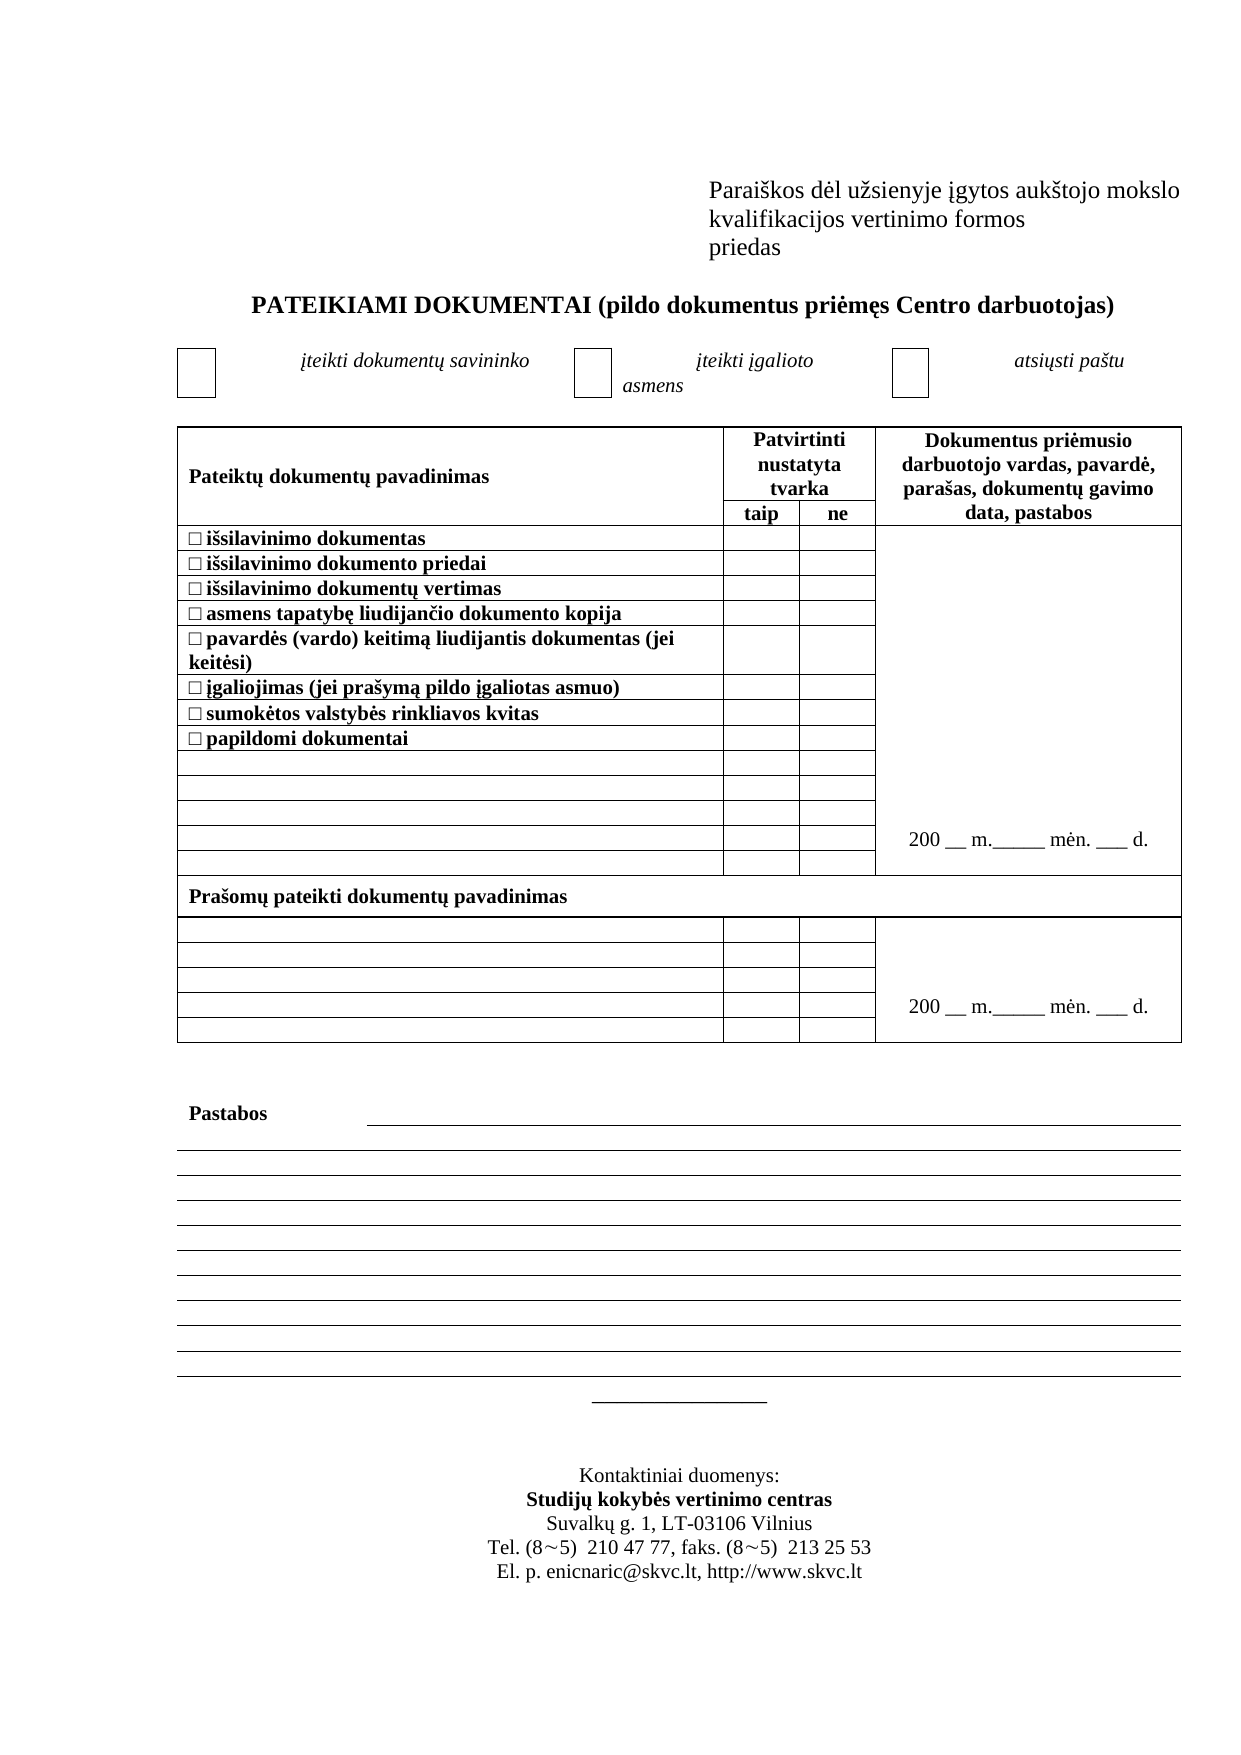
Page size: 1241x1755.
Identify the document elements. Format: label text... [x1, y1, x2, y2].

table_cell [178, 1018, 723, 1042]
table_cell [178, 851, 723, 875]
table_cell [800, 968, 875, 992]
text Suvalkų g. 1, LT-03106 Vilnius [177, 1511, 1181, 1535]
table_cell [178, 943, 723, 967]
table_cell [724, 551, 799, 575]
table_cell [177, 1326, 1181, 1351]
table_cell [178, 918, 723, 942]
table_cell [800, 700, 875, 724]
table_cell [724, 751, 799, 775]
table_header [178, 349, 215, 397]
table_cell □ išsilavinimo dokumentas [178, 526, 723, 550]
text El. p. enicnaric@skvc.lt, http://www.skvc.lt [177, 1559, 1181, 1583]
text Tel. (85) 210 47 77, faks. (85) 213 25 53 [177, 1535, 1181, 1559]
table_cell [178, 968, 723, 992]
table_cell [724, 801, 799, 825]
table_cell [177, 1301, 1181, 1325]
table_cell Prašomų pateikti dokumentų pavadinimas [178, 876, 1181, 916]
table_cell [800, 801, 875, 825]
table_cell [177, 1276, 1181, 1300]
table_cell [178, 751, 723, 775]
text ______________ [177, 1377, 1181, 1405]
table_header įteikti įgalioto asmens [612, 348, 892, 397]
text Kontaktiniai duomenys: [177, 1463, 1181, 1487]
text Studijų kokybės vertinimo centras [177, 1487, 1181, 1511]
table_cell [800, 993, 875, 1017]
table_cell □ išsilavinimo dokumentų vertimas [178, 576, 723, 600]
table_cell [724, 700, 799, 724]
table_header atsiųsti paštu [929, 348, 1181, 397]
table_cell [724, 675, 799, 699]
table_cell [177, 1251, 1181, 1275]
table_cell [178, 826, 723, 850]
table_cell [177, 1226, 1181, 1250]
table_cell [724, 576, 799, 600]
table_cell □ papildomi dokumentai [178, 726, 723, 749]
text priedas [177, 232, 1181, 261]
table_cell [177, 1176, 1181, 1200]
table_header Pateiktų dokumentų pavadinimas [178, 428, 723, 525]
table_cell [800, 918, 875, 942]
table_cell □ įgaliojimas (jei prašymą pildo įgaliotas asmuo) [178, 675, 723, 699]
table_cell □ išsilavinimo dokumento priedai [178, 551, 723, 575]
table_cell [724, 776, 799, 800]
table_header Dokumentus priėmusio darbuotojo vardas, pavardė, parašas, dokumentų gavimo data, pastabos [876, 428, 1181, 525]
table_cell [177, 1201, 1181, 1225]
table_cell [177, 1125, 1181, 1150]
text PATEIKIAMI DOKUMENTAI (pildo dokumentus priėmęs Centro darbuotojas) [177, 290, 1181, 319]
table_cell taip [724, 501, 799, 525]
table_header [893, 349, 928, 397]
table_cell □ asmens tapatybę liudijančio dokumento kopija [178, 601, 723, 625]
table_cell [800, 551, 875, 575]
table_cell [800, 526, 875, 550]
text Paraiškos dėl užsienyje įgytos aukštojo mokslo [177, 175, 1181, 204]
table_cell [177, 1352, 1181, 1376]
table_cell [800, 726, 875, 749]
table_cell 200 __ m._____ mėn. ___ d. [876, 918, 1181, 1042]
table_cell □ sumokėtos valstybės rinkliavos kvitas [178, 700, 723, 724]
table_cell 200 __ m._____ mėn. ___ d. [876, 526, 1181, 875]
table_cell □ pavardės (vardo) keitimą liudijantis dokumentas (jei keitėsi) [178, 626, 723, 674]
table_header [575, 349, 611, 397]
table_header Pastabos [177, 1101, 367, 1124]
table_cell ne [800, 501, 875, 525]
table_cell [724, 943, 799, 967]
table_cell [178, 776, 723, 800]
table_cell [800, 751, 875, 775]
table_cell [724, 826, 799, 850]
table_cell [724, 526, 799, 550]
table_cell [800, 826, 875, 850]
table_cell [177, 1151, 1181, 1175]
text kvalifikacijos vertinimo formos [177, 204, 1181, 232]
table_cell [800, 943, 875, 967]
table_cell [724, 626, 799, 674]
table_cell [724, 726, 799, 749]
table_cell [178, 801, 723, 825]
table_header [367, 1101, 1181, 1124]
table_cell [724, 1018, 799, 1042]
table_cell [724, 993, 799, 1017]
table_cell [724, 968, 799, 992]
table_cell [724, 601, 799, 625]
table_cell [724, 918, 799, 942]
table_cell [800, 675, 875, 699]
table_cell [800, 851, 875, 875]
table_cell [800, 626, 875, 674]
table_header įteikti dokumentų savininko [216, 348, 574, 397]
table_cell [178, 993, 723, 1017]
table_cell [724, 851, 799, 875]
table_cell [800, 776, 875, 800]
table_header Patvirtinti nustatyta tvarka [724, 428, 875, 499]
table_cell [800, 576, 875, 600]
table_cell [800, 601, 875, 625]
table_cell [800, 1018, 875, 1042]
